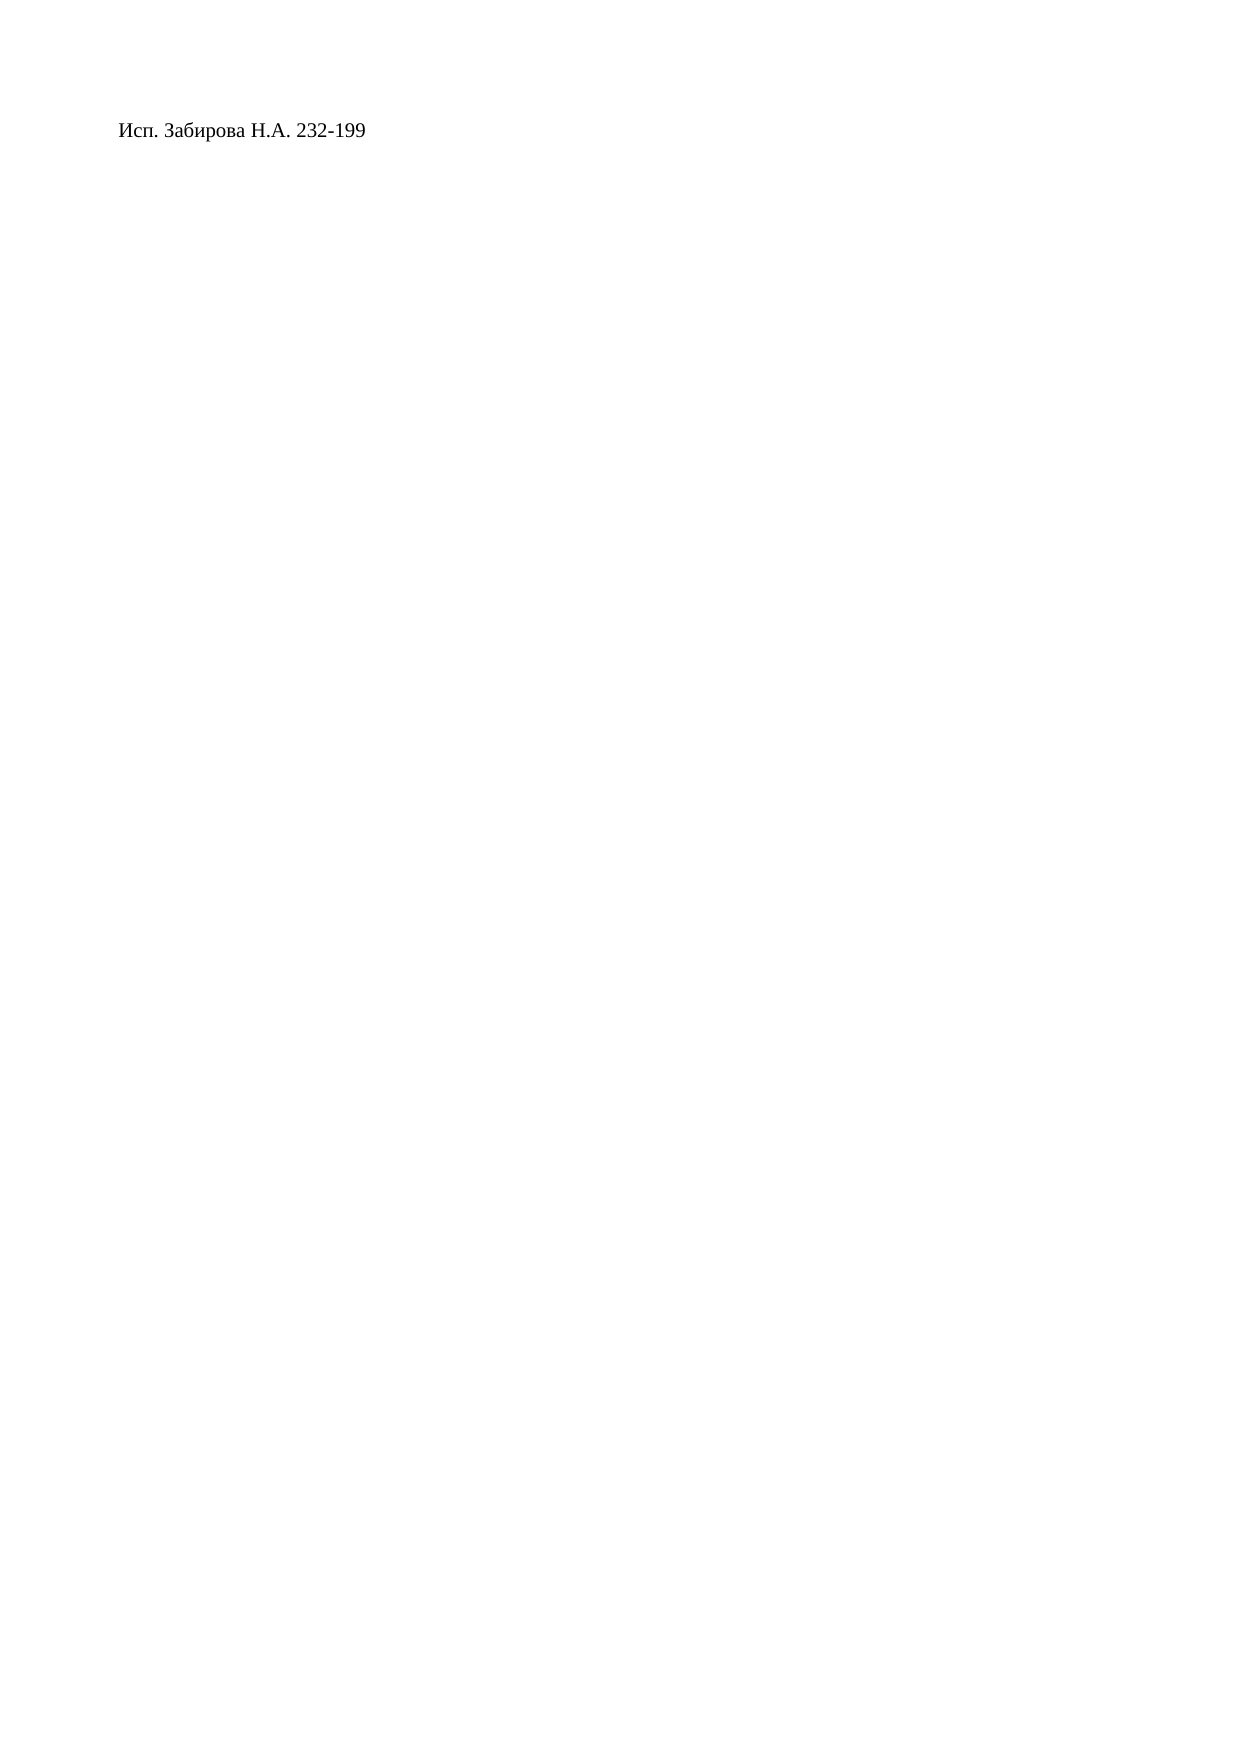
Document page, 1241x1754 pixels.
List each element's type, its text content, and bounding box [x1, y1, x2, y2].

text Исп. Забирова Н.А. 232-199 [118, 118, 1122, 142]
